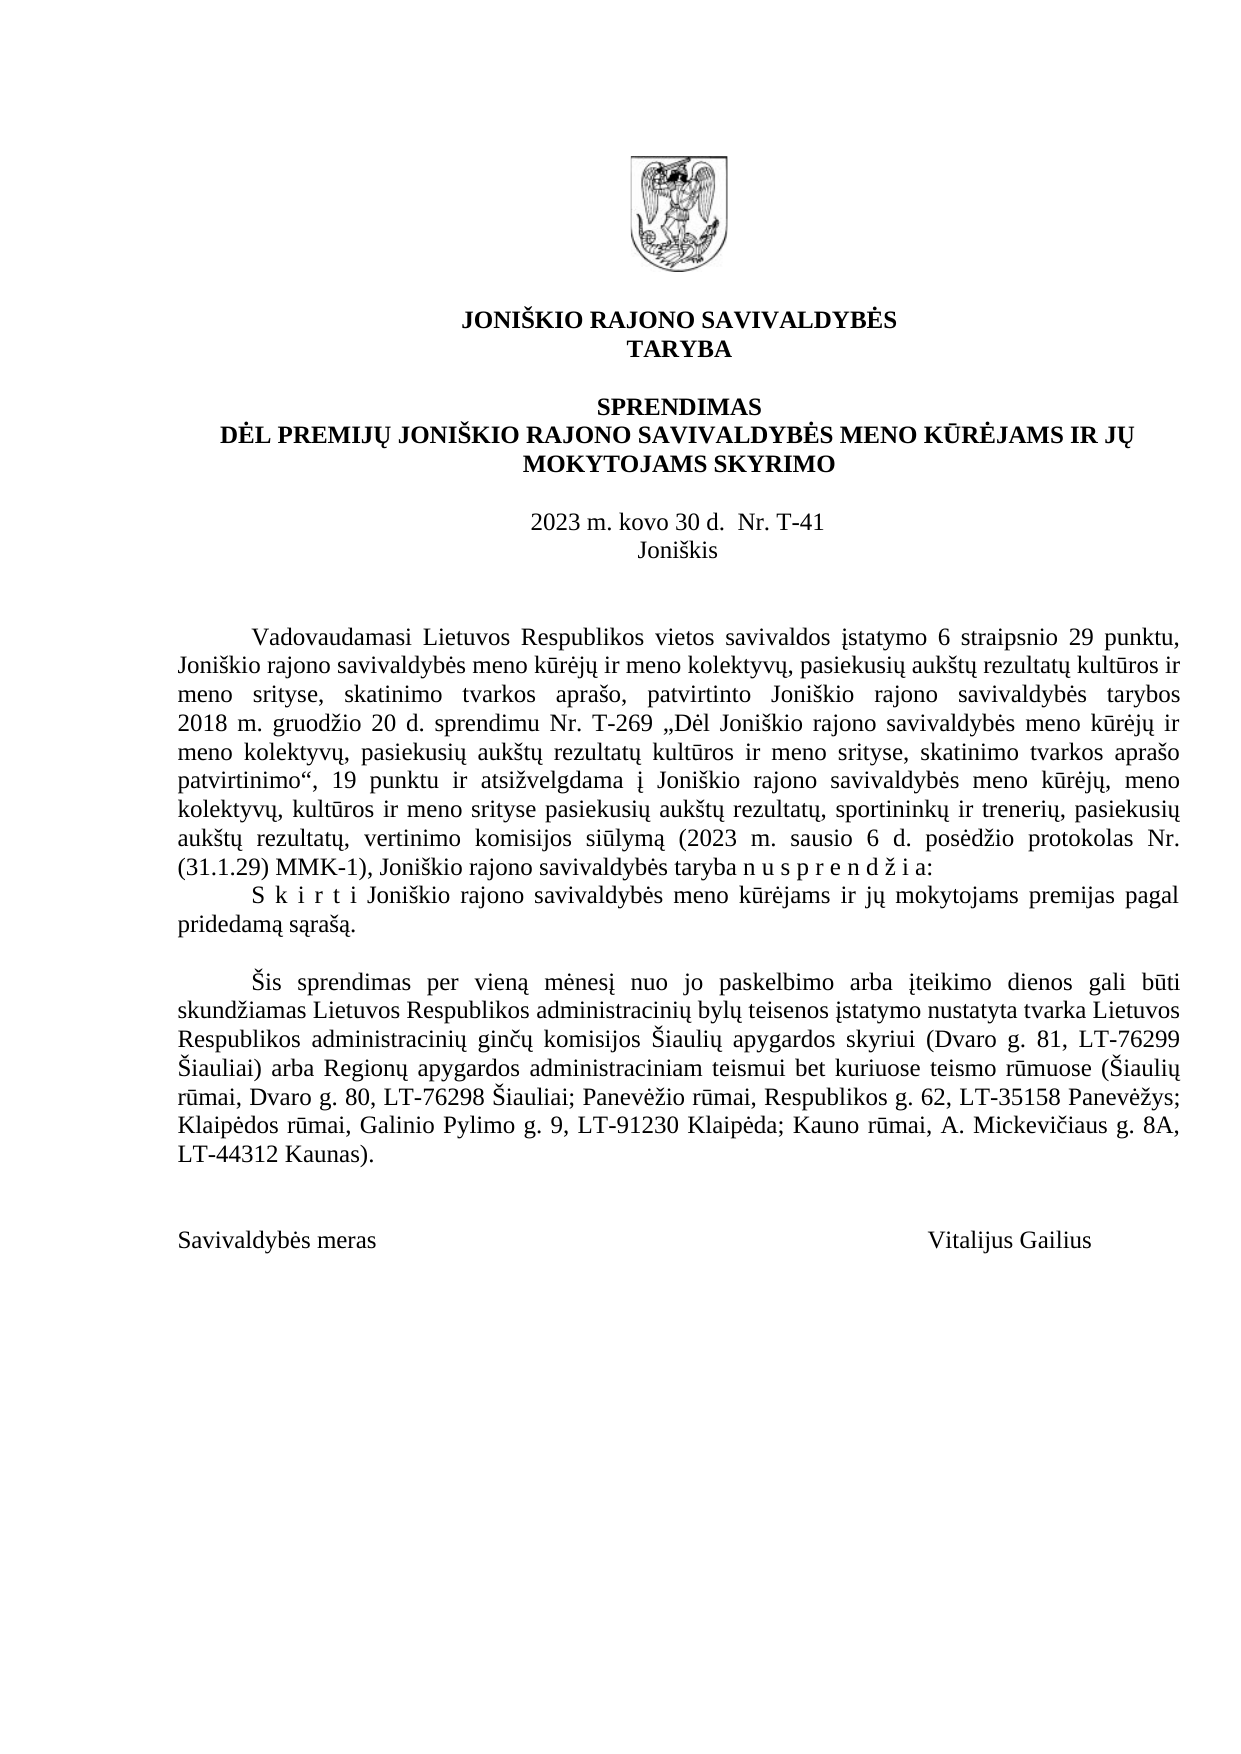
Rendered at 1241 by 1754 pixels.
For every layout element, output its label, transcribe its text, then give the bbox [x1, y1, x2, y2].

text Joniškis [174, 535, 1181, 564]
text SPRENDIMAS [177, 392, 1181, 420]
text Joniškio rajono savivaldybės TARYBA [177, 305, 1181, 363]
text Savivaldybės meras Vitalijus Gailius [177, 1225, 1181, 1254]
text Vadovaudamasi Lietuvos Respublikos vietos savivaldos įstatymo 6 straipsnio 29 punktu, Joniškio rajono savivaldybės meno kūrėjų ir meno kolektyvų, pasiekusių aukštų rezultatų kultūros ir meno srityse, skatinimo tvarkos aprašo, patvirtinto Joniškio rajono savivaldybės tarybos 2018 m. gruodžio 20 d. sprendimu Nr. T-269 „Dėl Joniškio rajono savivaldybės meno kūrėjų ir meno kolektyvų, pasiekusių aukštų rezultatų kultūros ir meno srityse, skatinimo tvarkos aprašo patvirtinimo“, 19 punktu ir atsižvelgdama į Joniškio rajono savivaldybės meno kūrėjų, meno kolektyvų, kultūros ir meno srityse pasiekusių aukštų rezultatų, sportininkų ir trenerių, pasiekusių aukštų rezultatų, vertinimo komisijos siūlymą (2023 m. sausio 6 d. posėdžio protokolas Nr. (31.1.29) MMK-1), Joniškio rajono savivaldybės taryba n u s p r e n d ž i a: [177, 622, 1181, 880]
text S k i r t i Joniškio rajono savivaldybės meno kūrėjams ir jų mokytojams premijas pagal pridedamą sąrašą. [177, 880, 1181, 938]
text DĖL PREMIJŲ JONIŠKIO RAJONO SAVIVALDYBĖS MENO KŪRĖJAMS IR JŲ MOKYTOJAMS SKYRIMO [174, 420, 1181, 478]
text 2023 m. kovo 30 d. Nr. T-41 [174, 507, 1181, 535]
text Šis sprendimas per vieną mėnesį nuo jo paskelbimo arba įteikimo dienos gali būti skundžiamas Lietuvos Respublikos administracinių bylų teisenos įstatymo nustatyta tvarka Lietuvos Respublikos administracinių ginčų komisijos Šiaulių apygardos skyriui (Dvaro g. 81, LT-76299 Šiauliai) arba Regionų apygardos administraciniam teismui bet kuriuose teismo rūmuose (Šiaulių rūmai, Dvaro g. 80, LT-76298 Šiauliai; Panevėžio rūmai, Respublikos g. 62, LT-35158 Panevėžys; Klaipėdos rūmai, Galinio Pylimo g. 9, LT-91230 Klaipėda; Kauno rūmai, A. Mickevičiaus g. 8A, LT-44312 Kaunas). [177, 967, 1181, 1168]
